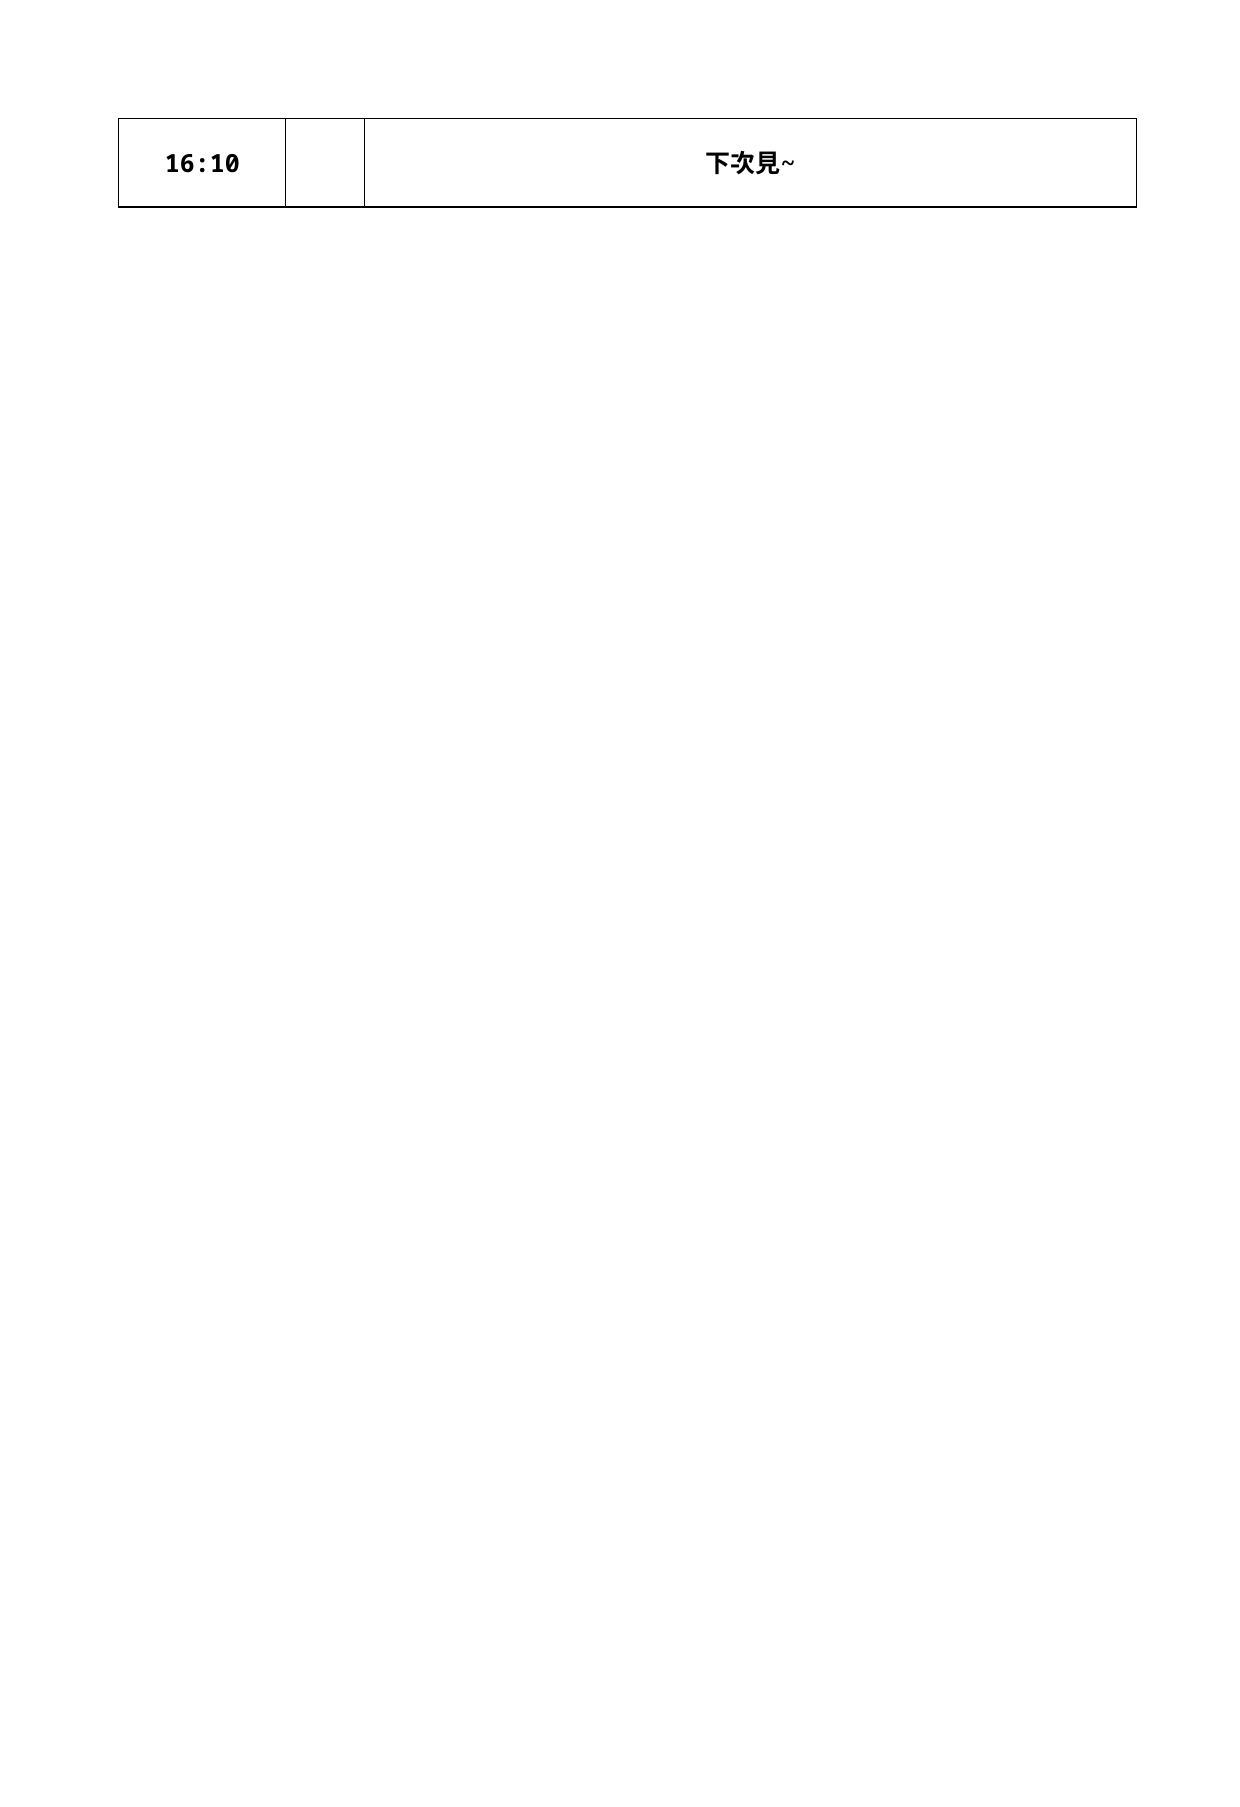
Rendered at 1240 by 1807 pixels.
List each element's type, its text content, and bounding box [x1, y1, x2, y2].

table_cell [286, 119, 364, 206]
table_cell 16:10 [119, 119, 285, 206]
table_cell 下次見~ [365, 119, 1136, 206]
